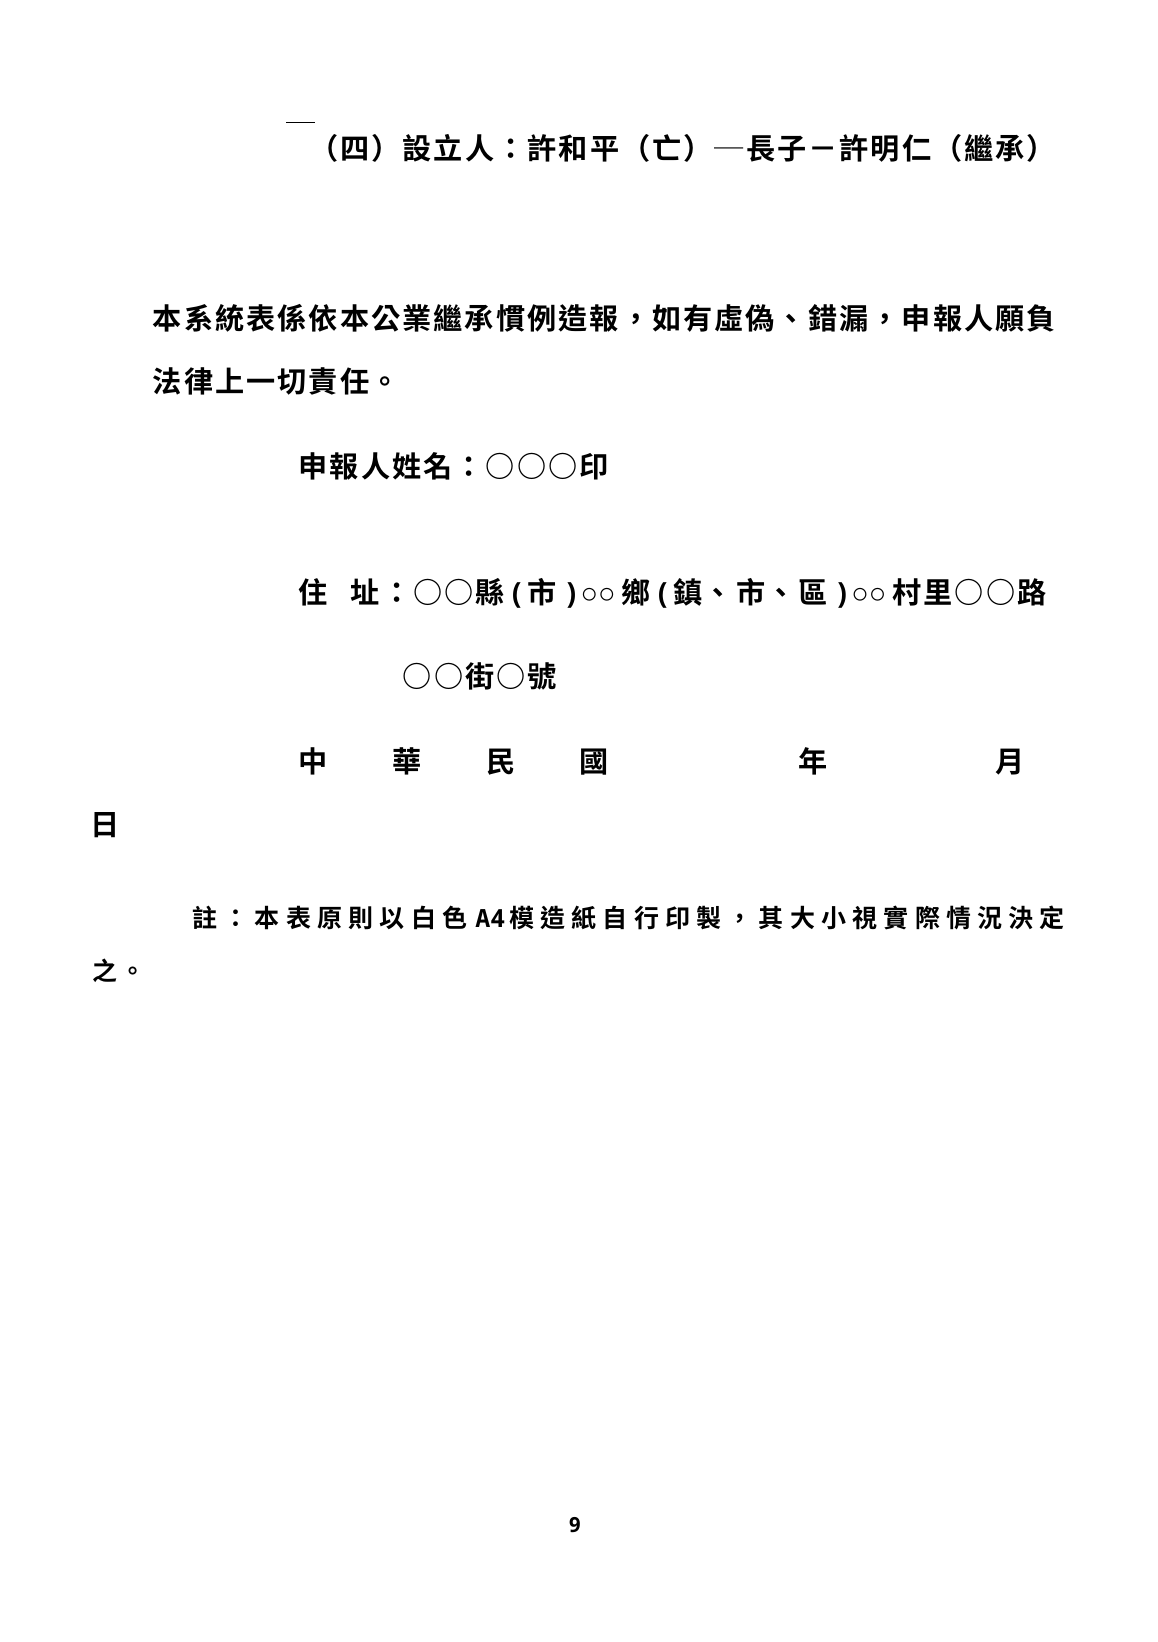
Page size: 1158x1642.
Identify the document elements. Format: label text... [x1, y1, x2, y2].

text 本系統表係依本公業繼承慣例造報，如有虛偽、錯漏，申報人願負法律上一切責任。 [147, 275, 1068, 400]
text 註：本表原則以白色A4模造紙自行印製，其大小視實際情況決定之。 [89, 866, 1068, 991]
text 住 址：○○縣(市)○○鄉(鎮、市、區)○○村里○○路○○街○號 [291, 508, 1068, 696]
text （四）設立人：許和平（亡）─長子－許明仁（繼承） [300, 105, 1068, 168]
text 申報人姓名：○○○印 [291, 423, 1068, 485]
text 中 華 民 國 年 月 日 [89, 718, 1068, 843]
